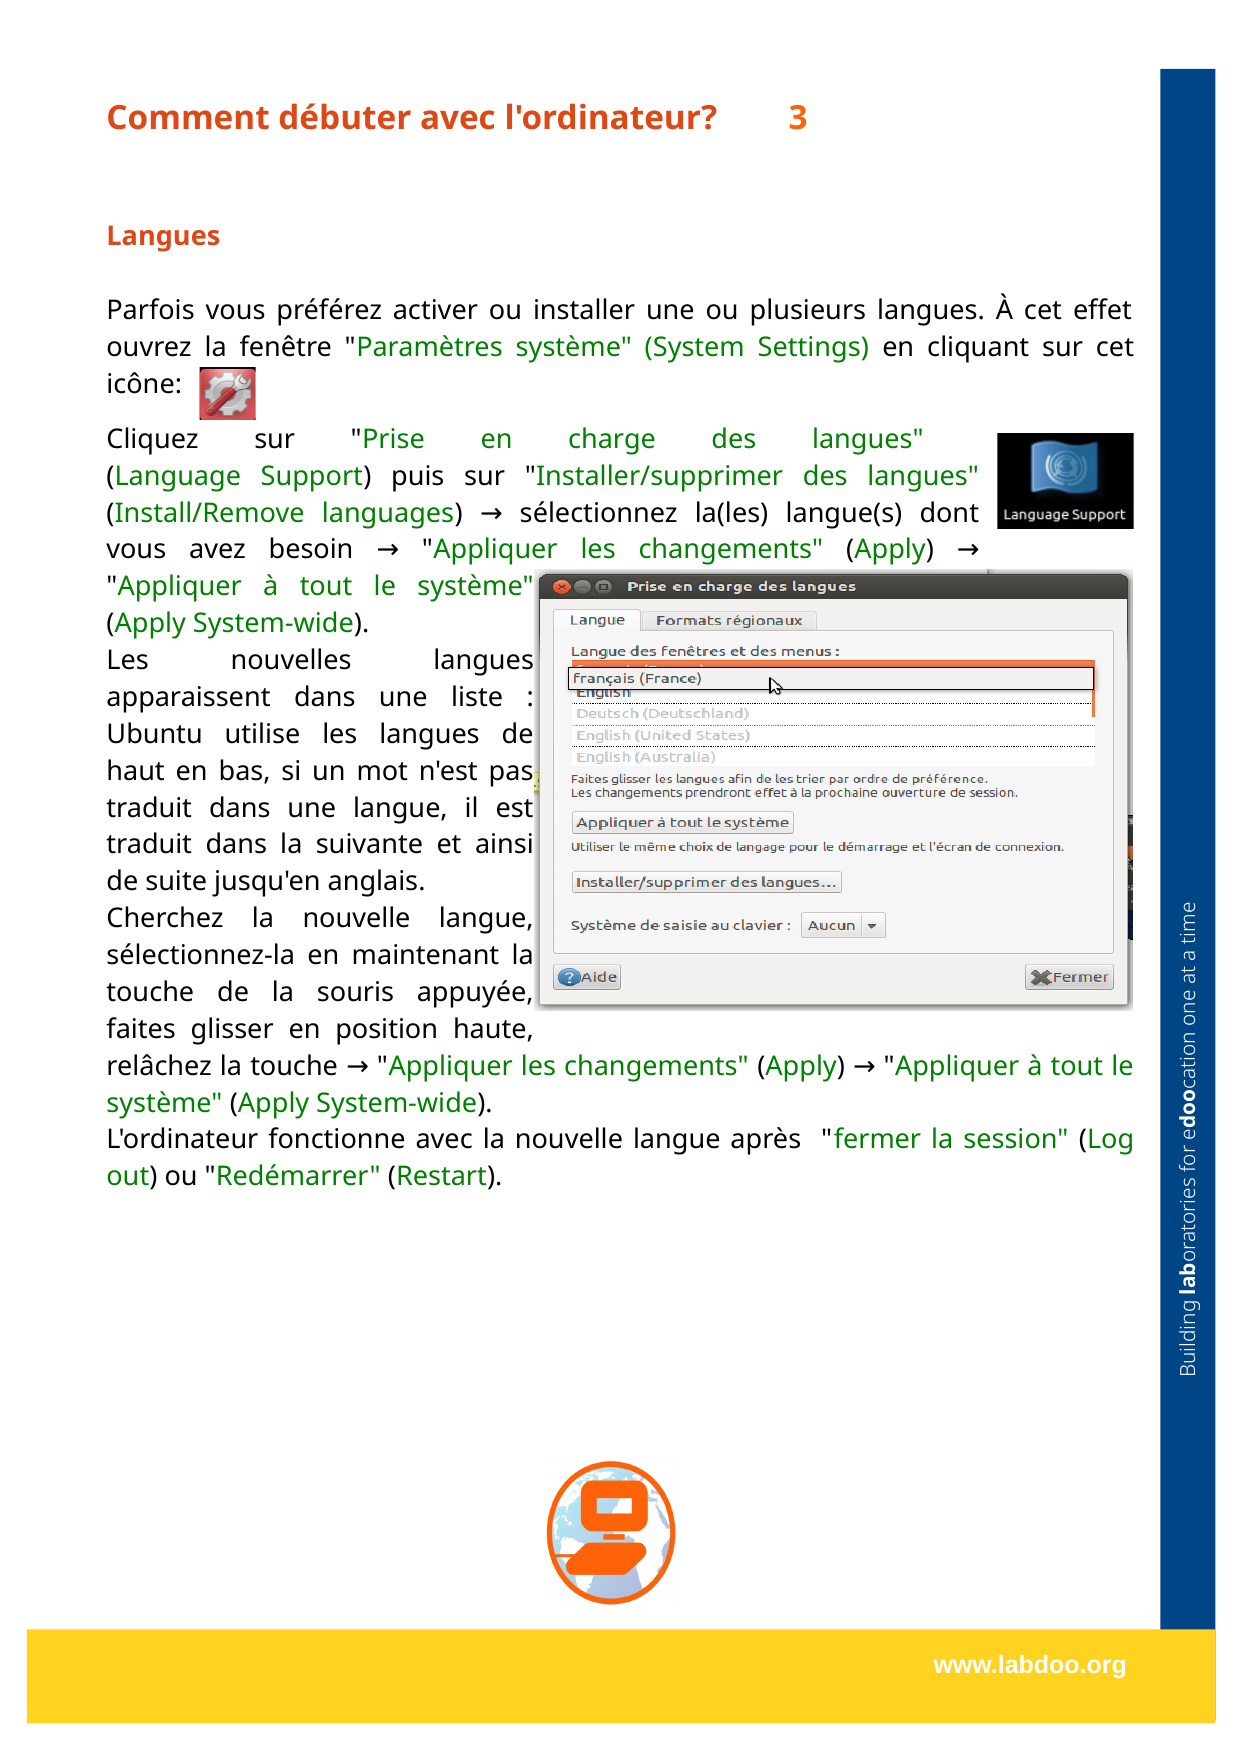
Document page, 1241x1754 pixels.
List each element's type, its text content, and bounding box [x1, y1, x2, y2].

text Cliquez sur "Prise en charge des langues" (Language Support) puis sur "Installer/supprimer des langues" (Install/Remove languages) → sélectionnez la(les) langue(s) dont vous avez besoin → "Appliquer les changements" (Apply) → "Appliquer à tout le système" (Apply System-wide). [106, 419, 1134, 641]
picture [997, 433, 1134, 529]
text L'ordinateur fonctionne avec la nouvelle langue après "fermer la session" (Log out) ou "Redémarrer" (Restart). [106, 1120, 1134, 1194]
subtitle Langues [106, 217, 1134, 254]
picture [199, 367, 256, 420]
picture [541, 1457, 682, 1609]
text Les nouvelles langues apparaissent dans une liste : Ubuntu utilise les langues de haut en bas, si un mot n'est pas traduit dans une langue, il est traduit dans la suivante et ainsi de suite jusqu'en anglais. [106, 641, 534, 899]
picture [534, 569, 1133, 1011]
text Cherchez la nouvelle langue, sélectionnez-la en maintenant la touche de la souris appuyée, faites glisser en position haute, relâchez la touche → "Appliquer les changements" (Apply) → "Appliquer à tout le système" (Apply System-wide). [106, 899, 1134, 1120]
text Parfois vous préférez activer ou installer une ou plusieurs langues. À cet effet ouvrez la fenêtre "Paramètres système" (System Settings) en cliquant sur cet icône: [106, 291, 1134, 419]
